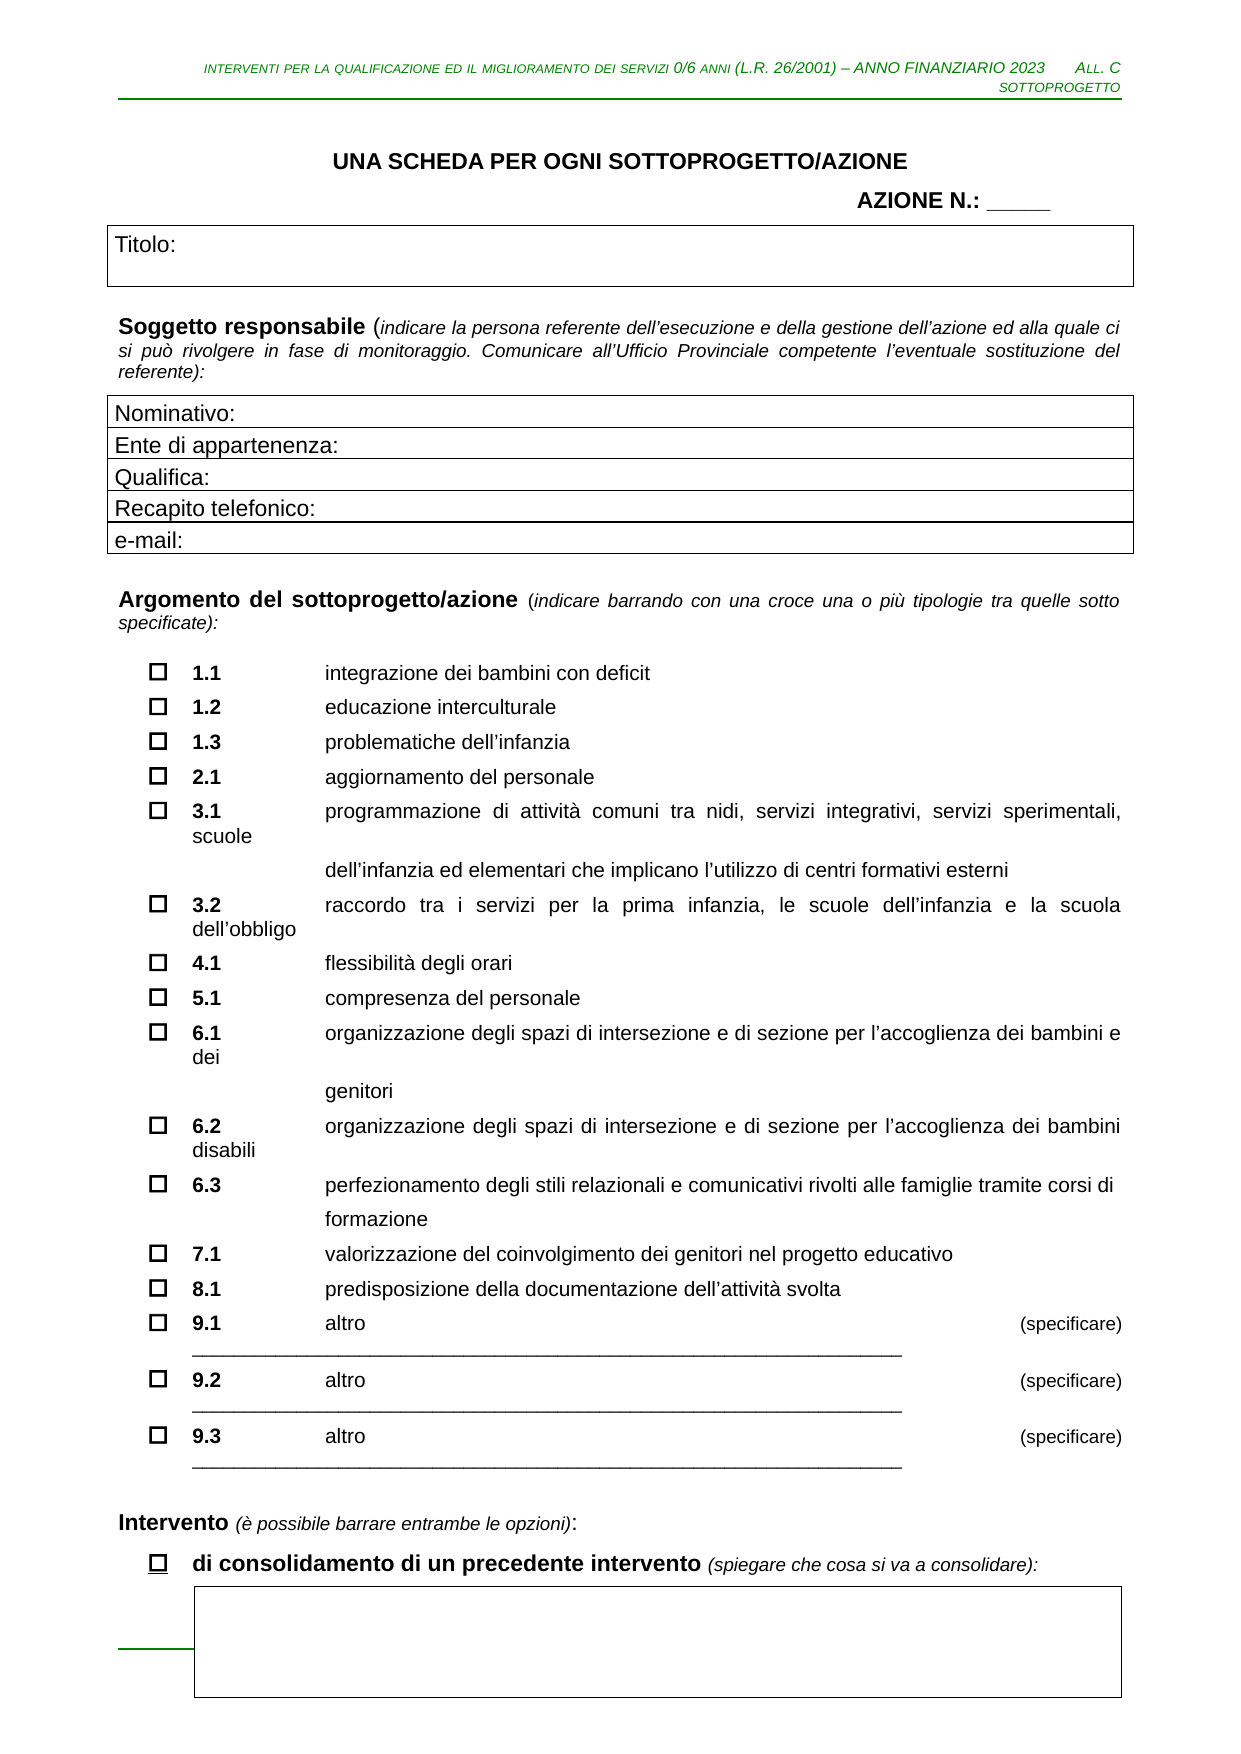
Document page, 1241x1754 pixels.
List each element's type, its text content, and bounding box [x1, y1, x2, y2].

text Argomento del sottoprogetto/azione (indicare barrando con una croce una o più tipologie tra quelle sotto specificate): [118, 586, 1122, 633]
text  1.2 educazione interculturale [148, 693, 1122, 719]
text  4.1 flessibilità degli orari [148, 949, 1122, 976]
text  1.1 integrazione dei bambini con deficit [148, 658, 1122, 685]
text formazione [148, 1205, 1122, 1232]
table_header Nominativo: [108, 396, 1133, 427]
table_cell Ente di appartenenza: [108, 428, 1133, 458]
table_header Titolo: [108, 226, 1133, 286]
table_cell Recapito telefonico: [108, 491, 1133, 521]
text  8.1 predisposizione della documentazione dell’attività svolta [148, 1275, 1122, 1301]
text  9.3 altro (specificare) ____________________________________________________________________ [148, 1422, 1122, 1470]
text  di consolidamento di un precedente intervento (spiegare che cosa si va a consolidare): [148, 1549, 1122, 1576]
text Intervento (è possibile barrare entrambe le opzioni): [118, 1509, 1122, 1535]
table_cell Qualifica: [108, 459, 1133, 490]
text  6.2 organizzazione degli spazi di intersezione e di sezione per l’accoglienza dei bambini disabili [148, 1112, 1122, 1162]
subtitle AZIONE N.: ­­­­_____ [118, 187, 1122, 213]
table_cell e-mail: [108, 523, 1133, 553]
text  2.1 aggiornamento del personale [148, 763, 1122, 789]
subtitle UNA SCHEDA PER OGNI SOTTOPROGETTO/AZIONE [118, 148, 1122, 174]
text  1.3 problematiche dell’infanzia [148, 728, 1122, 754]
text  5.1 compresenza del personale [148, 984, 1122, 1010]
text  7.1 valorizzazione del coinvolgimento dei genitori nel progetto educativo [148, 1240, 1122, 1266]
text  6.1 organizzazione degli spazi di intersezione e di sezione per l’accoglienza dei bambini e dei [148, 1019, 1122, 1069]
text  9.2 altro (specificare) ____________________________________________________________________ [148, 1366, 1122, 1413]
text  3.1 programmazione di attività comuni tra nidi, servizi integrativi, servizi sperimentali, scuole [148, 797, 1122, 848]
text genitori [148, 1077, 1122, 1104]
text dell’infanzia ed elementari che implicano l’utilizzo di centri formativi esterni [148, 856, 1122, 882]
text Soggetto responsabile (indicare la persona referente dell’esecuzione e della gestione dell’azione ed alla quale ci si può rivolgere in fase di monitoraggio. Comunicare all’Ufficio Provinciale competente l’eventuale sostituzione del referente): [118, 313, 1122, 383]
text  9.1 altro (specificare) ____________________________________________________________________ [148, 1309, 1122, 1357]
text  6.3 perfezionamento degli stili relazionali e comunicativi rivolti alle famiglie tramite corsi di [148, 1171, 1122, 1197]
text  3.2 raccordo tra i servizi per la prima infanzia, le scuole dell’infanzia e la scuola dell’obbligo [148, 891, 1122, 941]
